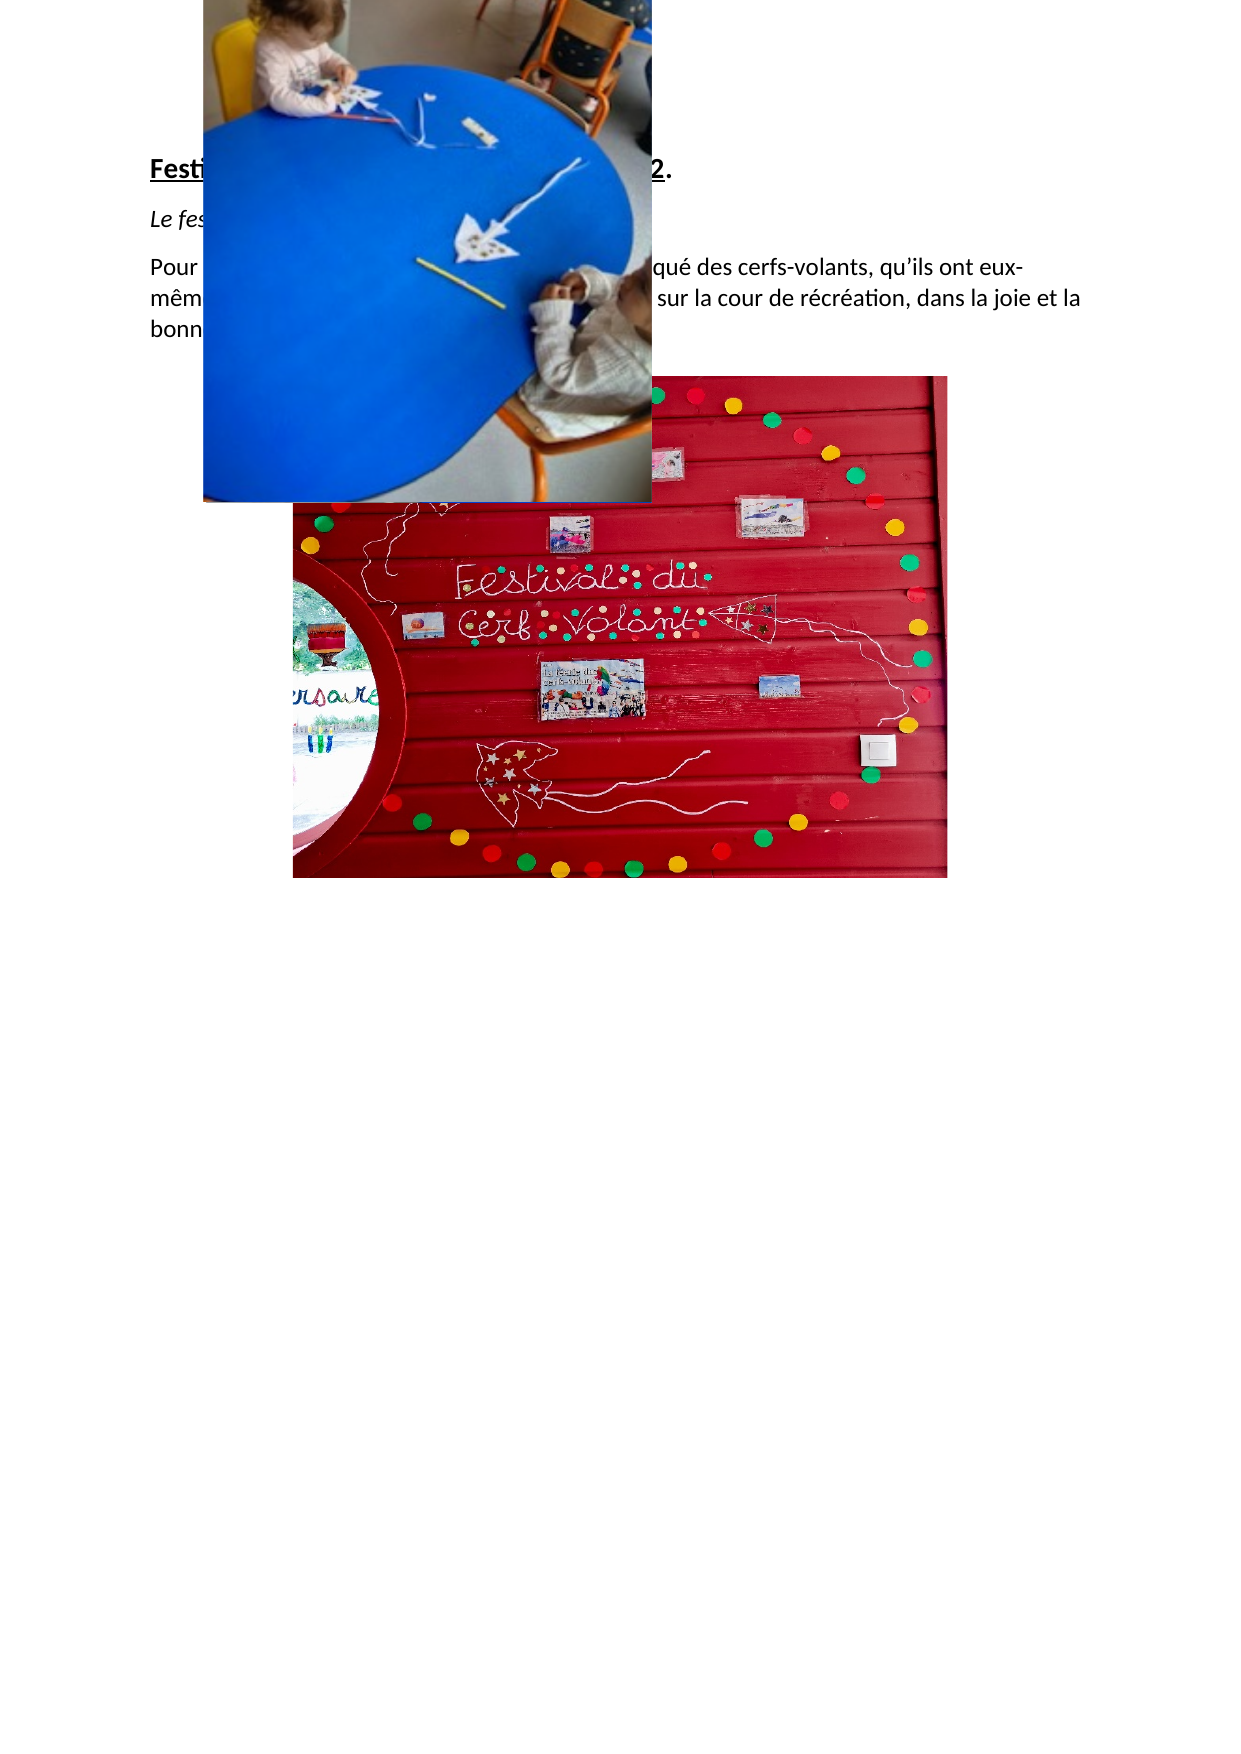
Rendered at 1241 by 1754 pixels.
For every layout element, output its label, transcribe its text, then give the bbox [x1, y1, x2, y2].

text Pour ce moment de festivité, les enfants ont fabriqué des cerfs-volants, qu’ils ont eux-mêmes décorés d’étoiles scintillantes et fait voler sur la cour de récréation, dans la joie et la bonne humeur ! [652, 251, 1090, 343]
text Pour ce moment de festivité, les enfants ont fabriqué des cerfs-volants, qu’ils ont eux-mêmes décorés d’étoiles scintillantes et fait voler sur la cour de récréation, dans la joie et la bonne humeur ! [150, 251, 203, 343]
text Festival du cerf-volant de Normandie 2022. [652, 150, 1090, 186]
text Festival du cerf-volant de Normandie 2022. [150, 150, 203, 180]
text Le festival des cerfs-volants des bambins d’Avila. [652, 203, 1090, 233]
text Le festival des cerfs-volants des bambins d’Avila. [150, 203, 203, 233]
